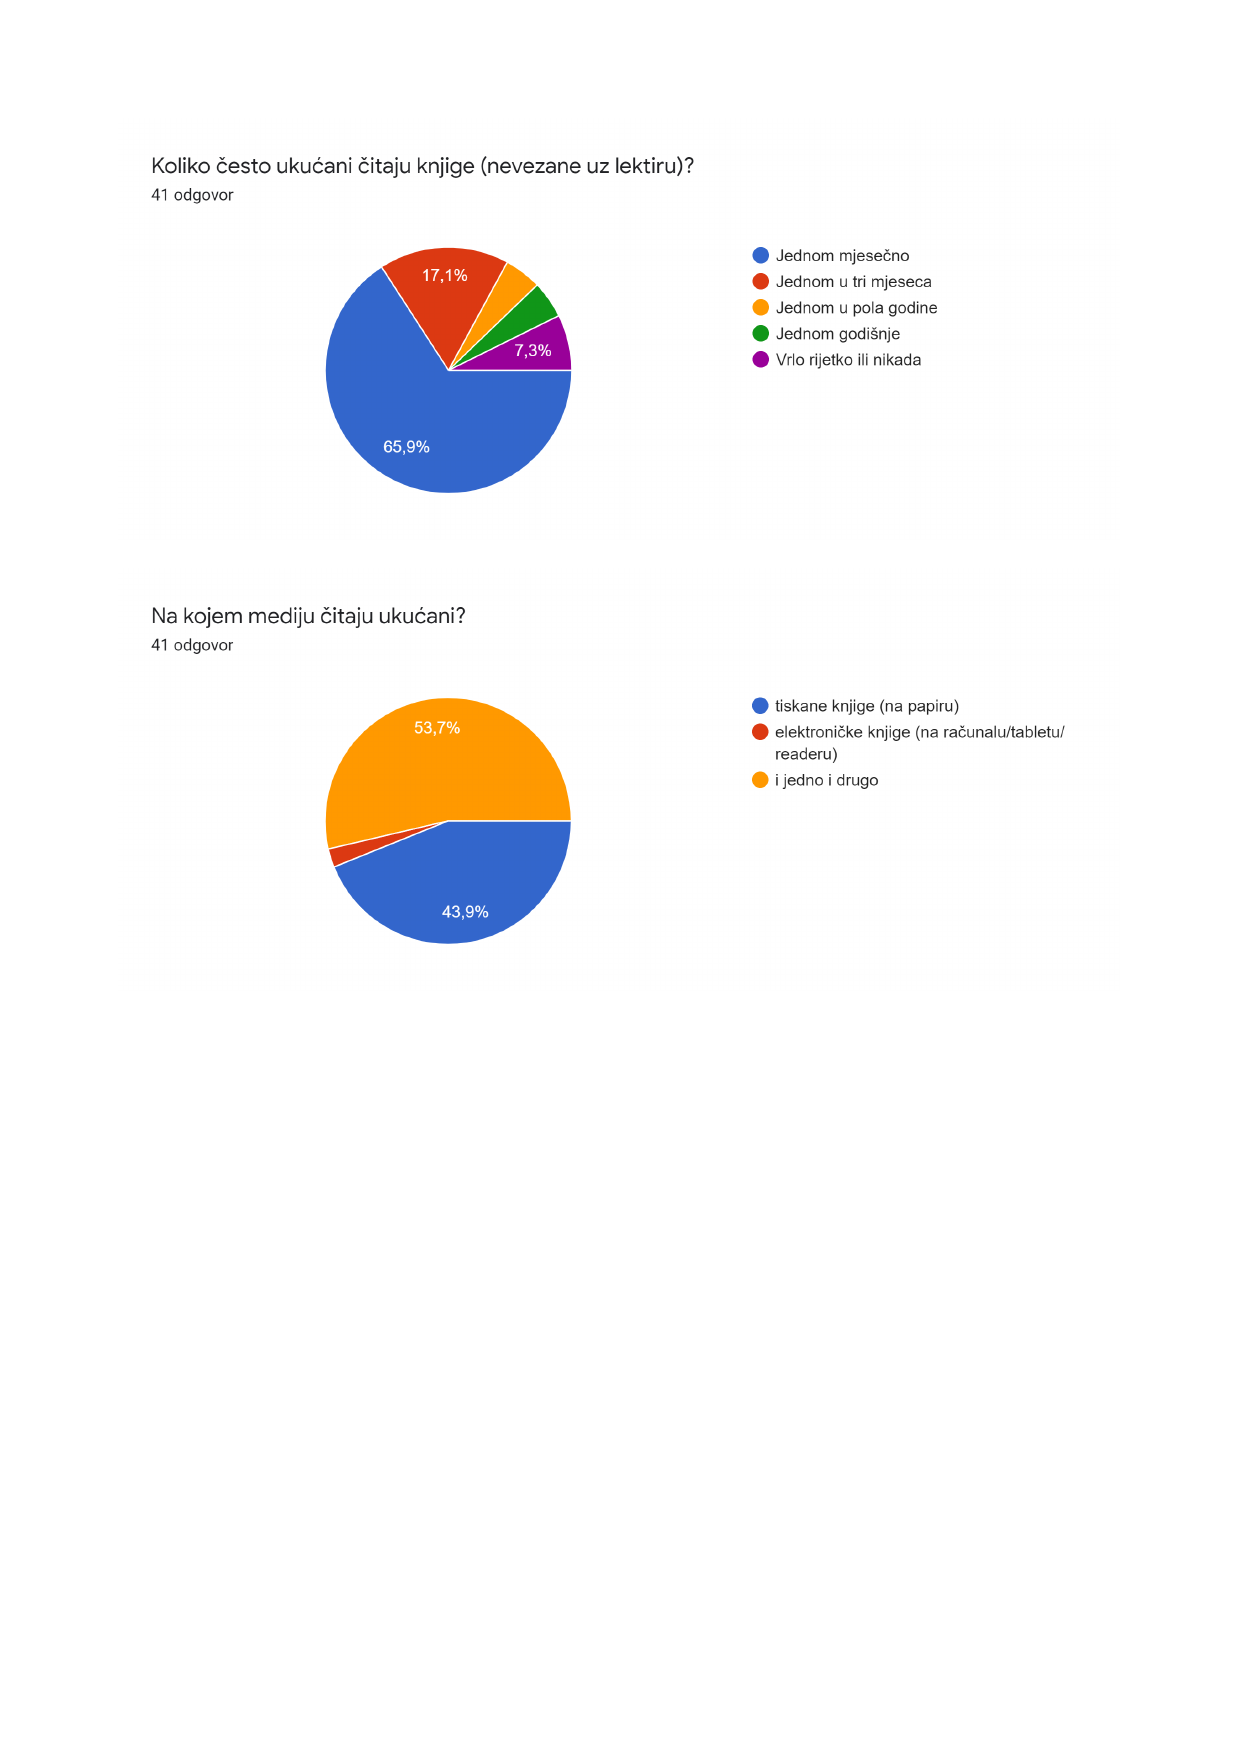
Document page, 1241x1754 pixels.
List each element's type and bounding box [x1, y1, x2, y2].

picture [118, 568, 1120, 991]
picture [118, 118, 1121, 540]
